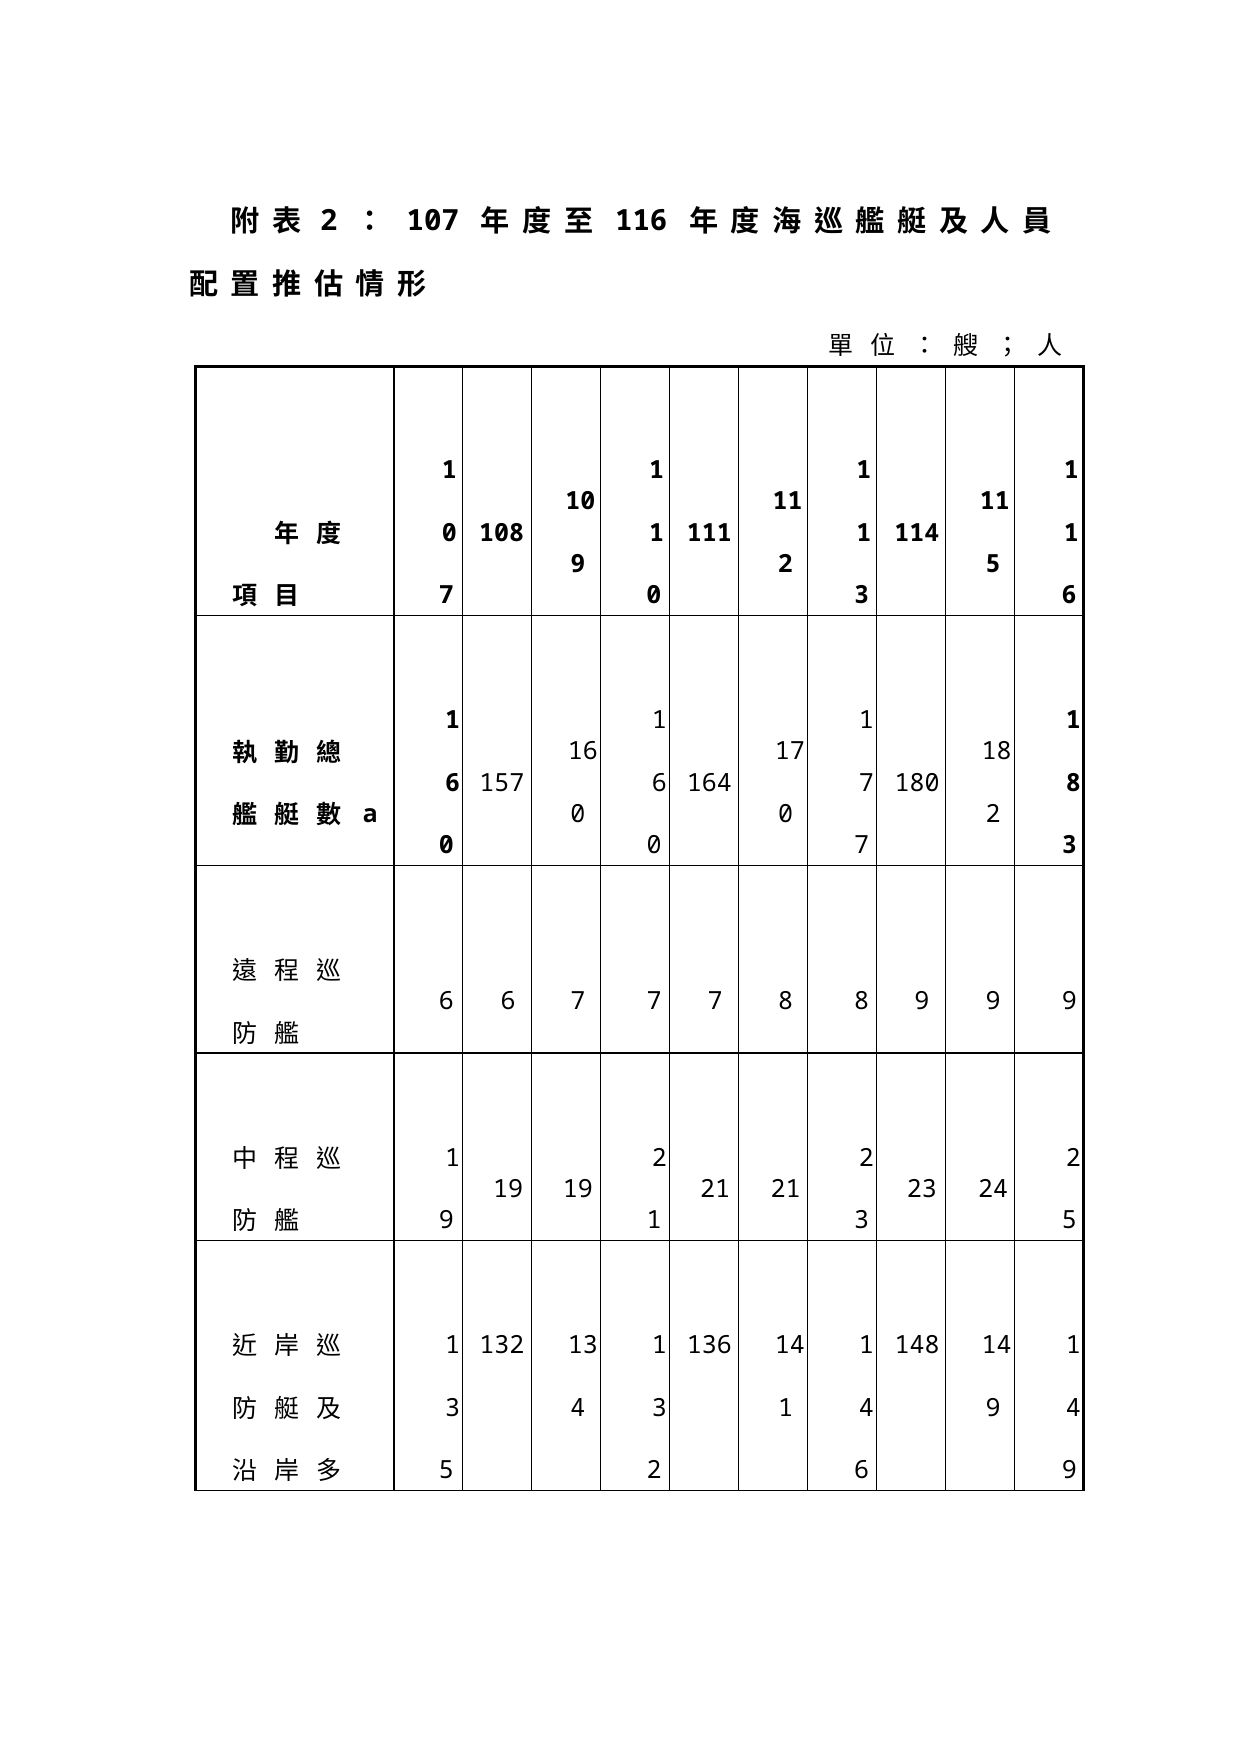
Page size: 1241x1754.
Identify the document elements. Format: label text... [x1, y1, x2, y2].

table_cell 6 [395, 866, 462, 1052]
table_cell 21 [601, 1054, 669, 1240]
table_header 111 [670, 368, 738, 615]
table_cell 21 [670, 1054, 738, 1240]
table_cell 9 [1015, 866, 1082, 1052]
table_cell 136 [670, 1241, 738, 1490]
table_header 年度 項目 [197, 368, 393, 615]
table_cell 9 [946, 866, 1014, 1052]
table_cell 146 [808, 1241, 876, 1490]
table_cell 149 [946, 1241, 1014, 1490]
table_cell 160 [601, 616, 669, 865]
table_cell 180 [877, 616, 945, 865]
table_cell 6 [463, 866, 531, 1052]
text 附表2：107年度至116年度海巡艦艇及人員配置推估情形 [183, 177, 1058, 302]
table_cell 141 [739, 1241, 807, 1490]
table_cell 7 [601, 866, 669, 1052]
table_cell 21 [739, 1054, 807, 1240]
table_header 108 [463, 368, 531, 615]
table_cell 177 [808, 616, 876, 865]
table_cell 8 [739, 866, 807, 1052]
table_cell 9 [877, 866, 945, 1052]
table_cell 132 [601, 1241, 669, 1490]
table_header 110 [601, 368, 669, 615]
table_header 107 [395, 368, 462, 615]
table_cell 近岸巡防艇及沿岸多 [197, 1241, 393, 1490]
table_cell 170 [739, 616, 807, 865]
table_cell 160 [532, 616, 600, 865]
table_cell 25 [1015, 1054, 1082, 1240]
table_header 116 [1015, 368, 1082, 615]
table_cell 160 [395, 616, 462, 865]
table_header 115 [946, 368, 1014, 615]
table_header 112 [739, 368, 807, 615]
table_cell 132 [463, 1241, 531, 1490]
table_cell 23 [877, 1054, 945, 1240]
table_cell 23 [808, 1054, 876, 1240]
table_cell 135 [395, 1241, 462, 1490]
table_cell 182 [946, 616, 1014, 865]
table_cell 164 [670, 616, 738, 865]
table_cell 執勤總艦艇數a [197, 616, 393, 865]
table_cell 19 [395, 1054, 462, 1240]
table_cell 157 [463, 616, 531, 865]
table_cell 19 [532, 1054, 600, 1240]
text 單位：艘；人 [183, 302, 1070, 365]
table_cell 8 [808, 866, 876, 1052]
table_cell 134 [532, 1241, 600, 1490]
table_header 114 [877, 368, 945, 615]
table_header 109 [532, 368, 600, 615]
table_cell 148 [877, 1241, 945, 1490]
table_cell 遠程巡防艦 [197, 866, 393, 1052]
table_cell 中程巡防艦 [197, 1054, 393, 1240]
table_cell 24 [946, 1054, 1014, 1240]
table_cell 7 [532, 866, 600, 1052]
table_cell 149 [1015, 1241, 1082, 1490]
table_cell 19 [463, 1054, 531, 1240]
table_cell 7 [670, 866, 738, 1052]
table_header 113 [808, 368, 876, 615]
table_cell 183 [1015, 616, 1082, 865]
